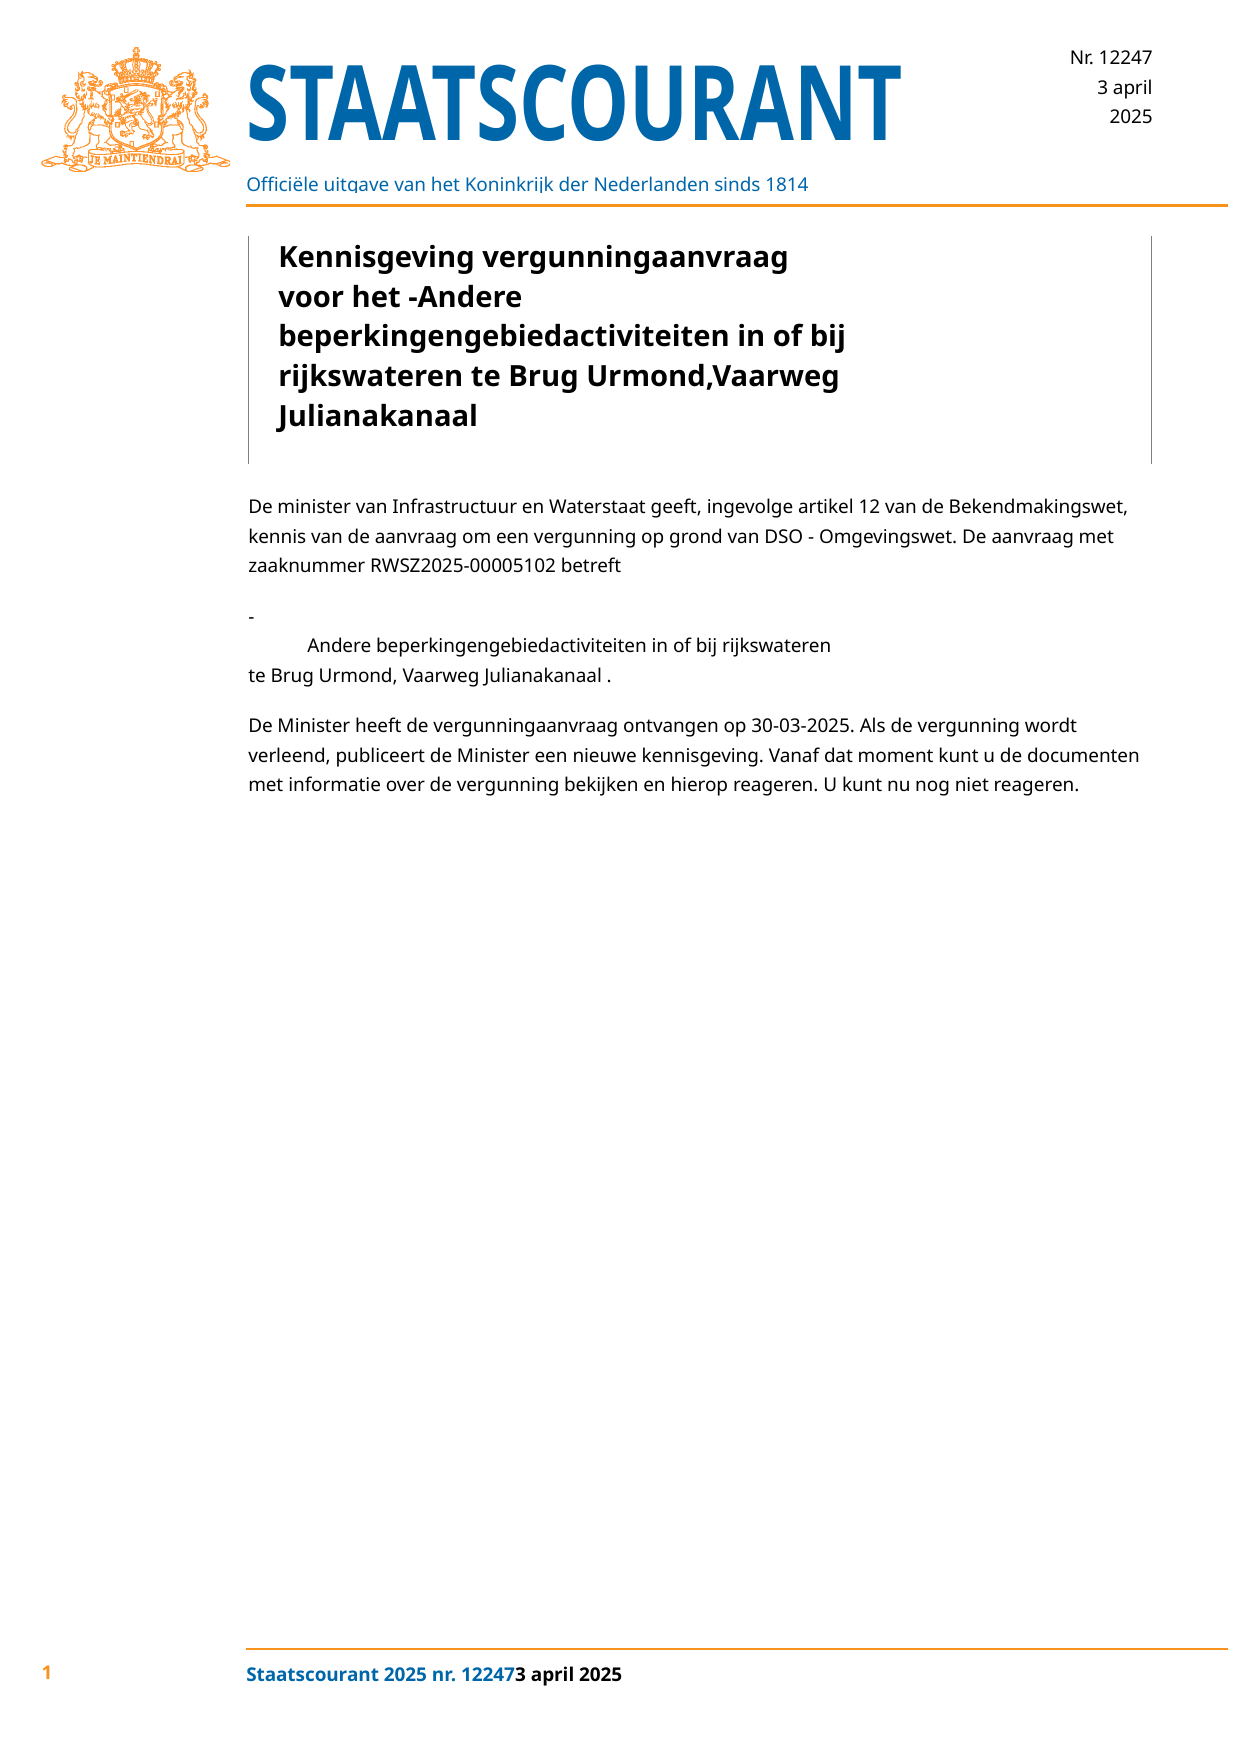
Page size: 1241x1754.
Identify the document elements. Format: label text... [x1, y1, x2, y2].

table_header [850, 236, 912, 413]
list Andere beperkingengebiedactiviteiten in of bij rijkswateren [248, 632, 1152, 658]
picture [41, 47, 231, 172]
table_header [850, 414, 1151, 464]
text De minister van Infrastructuur en Waterstaat geeft, ingevolge artikel 12 van de Bekendmakingswet, kennis van de aanvraag om een vergunning op grond van DSO - Omgevingswet. De aanvraag met zaaknummer RWSZ2025-00005102 betreft [248, 493, 1152, 578]
table_header Kennisgeving vergunningaanvraag voor het -Andere beperkingengebiedactiviteiten in of bij rijkswateren te Brug Urmond,Vaarweg Julianakanaal [249, 236, 850, 464]
picture [912, 236, 1090, 414]
table_header [1090, 236, 1151, 413]
text De Minister heeft de vergunningaanvraag ontvangen op 30-03-2025. Als de vergunning wordt verleend, publiceert de Minister een nieuwe kennisgeving. Vanaf dat moment kunt u de documenten met informatie over de vergunning bekijken en hierop reageren. U kunt nu nog niet reageren. [248, 712, 1152, 797]
text te Brug Urmond, Vaarweg Julianakanaal . [248, 662, 1152, 688]
